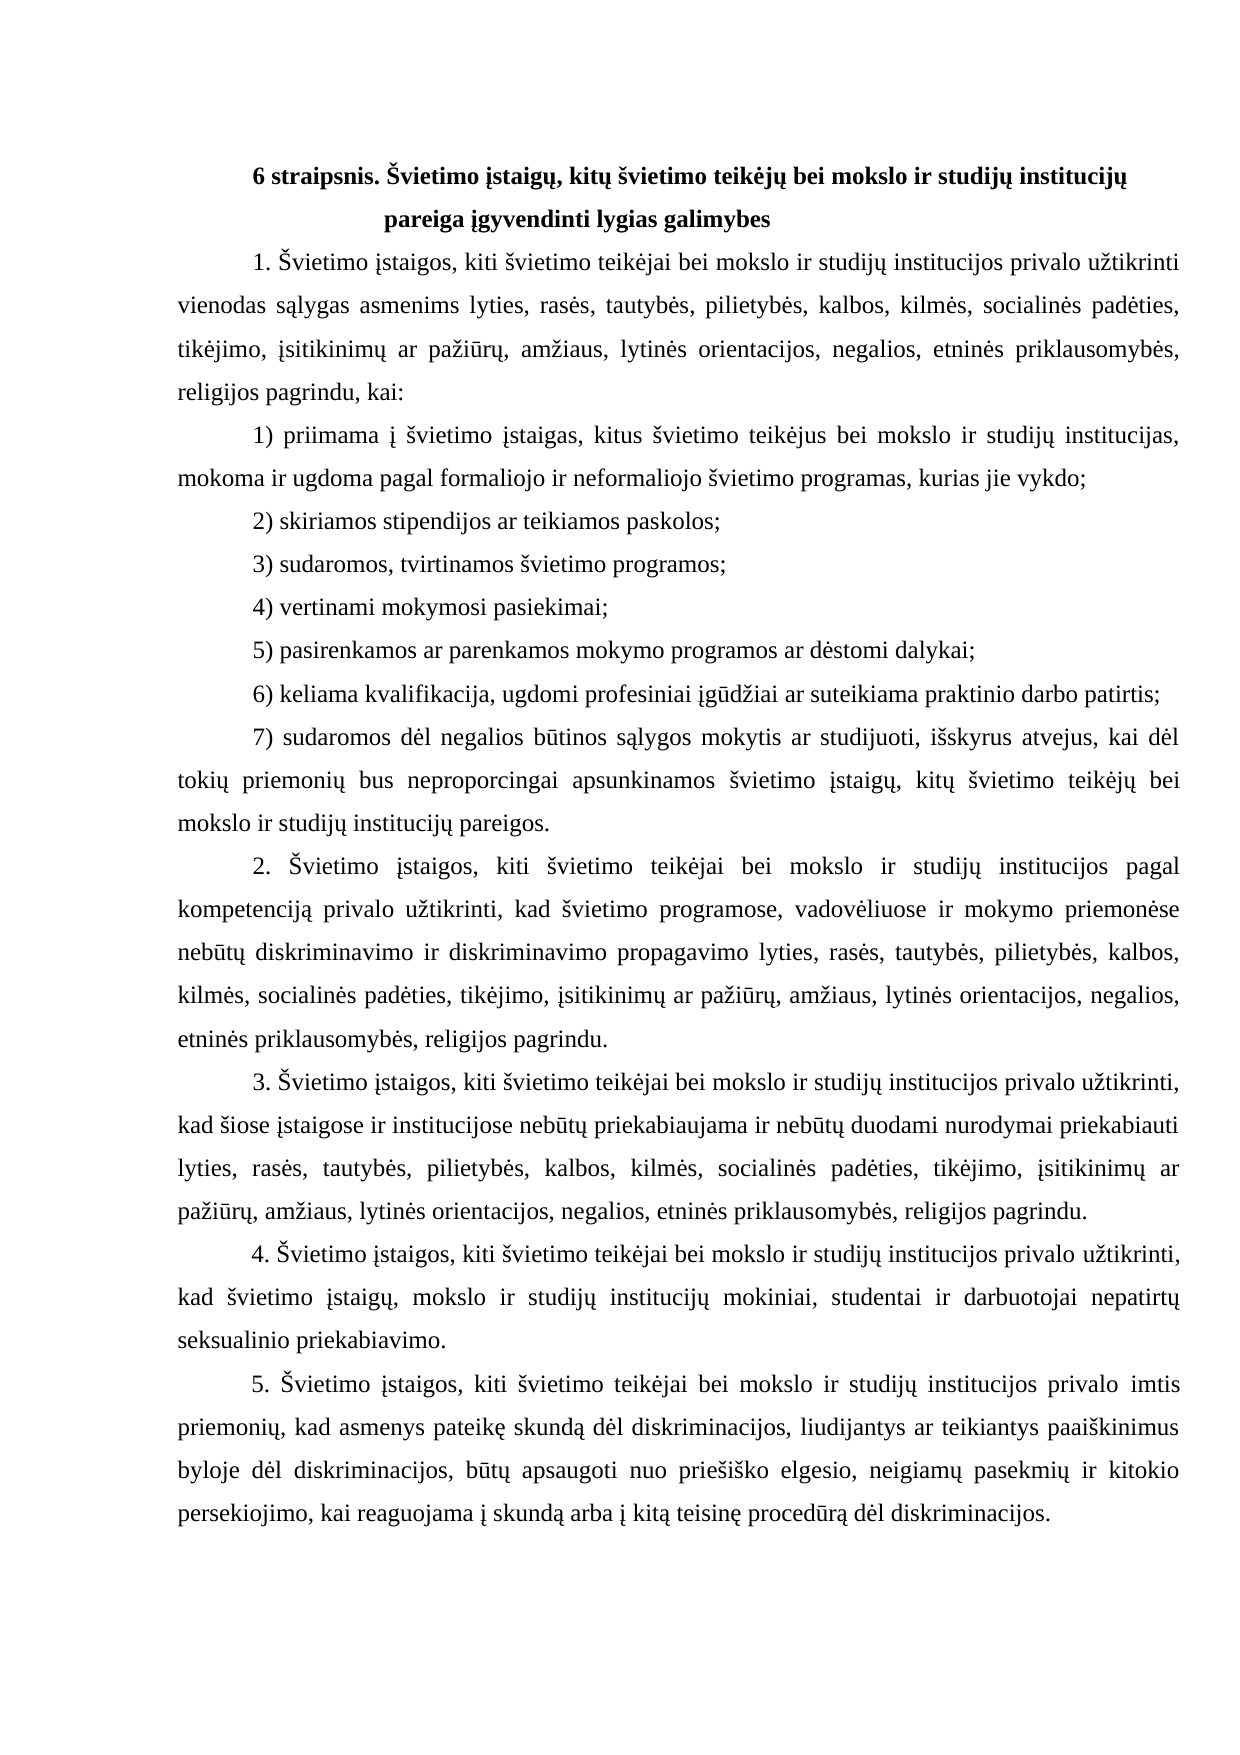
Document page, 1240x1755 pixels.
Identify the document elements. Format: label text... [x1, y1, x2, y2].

text 5) pasirenkamos ar parenkamos mokymo programos ar dėstomi dalykai; [177, 636, 1181, 664]
text 4) vertinami mokymosi pasiekimai; [177, 592, 1181, 621]
text 5. Švietimo įstaigos, kiti švietimo teikėjai bei mokslo ir studijų institucijos privalo imtis priemonių, kad asmenys pateikę skundą dėl diskriminacijos, liudijantys ar teikiantys paaiškinimus byloje dėl diskriminacijos, būtų apsaugoti nuo priešiško elgesio, neigiamų pasekmių ir kitokio persekiojimo, kai reaguojama į skundą arba į kitą teisinę procedūrą dėl diskriminacijos. [177, 1369, 1181, 1527]
text 1. Švietimo įstaigos, kiti švietimo teikėjai bei mokslo ir studijų institucijos privalo užtikrinti vienodas sąlygas asmenims lyties, rasės, tautybės, pilietybės, kalbos, kilmės, socialinės padėties, tikėjimo, įsitikinimų ar pažiūrų, amžiaus, lytinės orientacijos, negalios, etninės priklausomybės, religijos pagrindu, kai: [177, 247, 1181, 406]
text 2. Švietimo įstaigos, kiti švietimo teikėjai bei mokslo ir studijų institucijos pagal kompetenciją privalo užtikrinti, kad švietimo programose, vadovėliuose ir mokymo priemonėse nebūtų diskriminavimo ir diskriminavimo propagavimo lyties, rasės, tautybės, pilietybės, kalbos, kilmės, socialinės padėties, tikėjimo, įsitikinimų ar pažiūrų, amžiaus, lytinės orientacijos, negalios, etninės priklausomybės, religijos pagrindu. [177, 851, 1181, 1052]
text 3. Švietimo įstaigos, kiti švietimo teikėjai bei mokslo ir studijų institucijos privalo užtikrinti, kad šiose įstaigose ir institucijose nebūtų priekabiaujama ir nebūtų duodami nurodymai priekabiauti lyties, rasės, tautybės, pilietybės, kalbos, kilmės, socialinės padėties, tikėjimo, įsitikinimų ar pažiūrų, amžiaus, lytinės orientacijos, negalios, etninės priklausomybės, religijos pagrindu. [177, 1067, 1181, 1225]
text 1) priimama į švietimo įstaigas, kitus švietimo teikėjus bei mokslo ir studijų institucijas, mokoma ir ugdoma pagal formaliojo ir neformaliojo švietimo programas, kurias jie vykdo; [177, 420, 1181, 492]
text 6 straipsnis. Švietimo įstaigų, kitų švietimo teikėjų bei mokslo ir studijų institucijų pareiga įgyvendinti lygias galimybes [252, 161, 1181, 233]
text 6) keliama kvalifikacija, ugdomi profesiniai įgūdžiai ar suteikiama praktinio darbo patirtis; [177, 679, 1181, 707]
text 7) sudaromos dėl negalios būtinos sąlygos mokytis ar studijuoti, išskyrus atvejus, kai dėl tokių priemonių bus neproporcingai apsunkinamos švietimo įstaigų, kitų švietimo teikėjų bei mokslo ir studijų institucijų pareigos. [177, 722, 1181, 837]
text 3) sudaromos, tvirtinamos švietimo programos; [177, 549, 1181, 578]
text 2) skiriamos stipendijos ar teikiamos paskolos; [177, 506, 1181, 535]
text 4. Švietimo įstaigos, kiti švietimo teikėjai bei mokslo ir studijų institucijos privalo užtikrinti, kad švietimo įstaigų, mokslo ir studijų institucijų mokiniai, studentai ir darbuotojai nepatirtų seksualinio priekabiavimo. [177, 1239, 1181, 1354]
